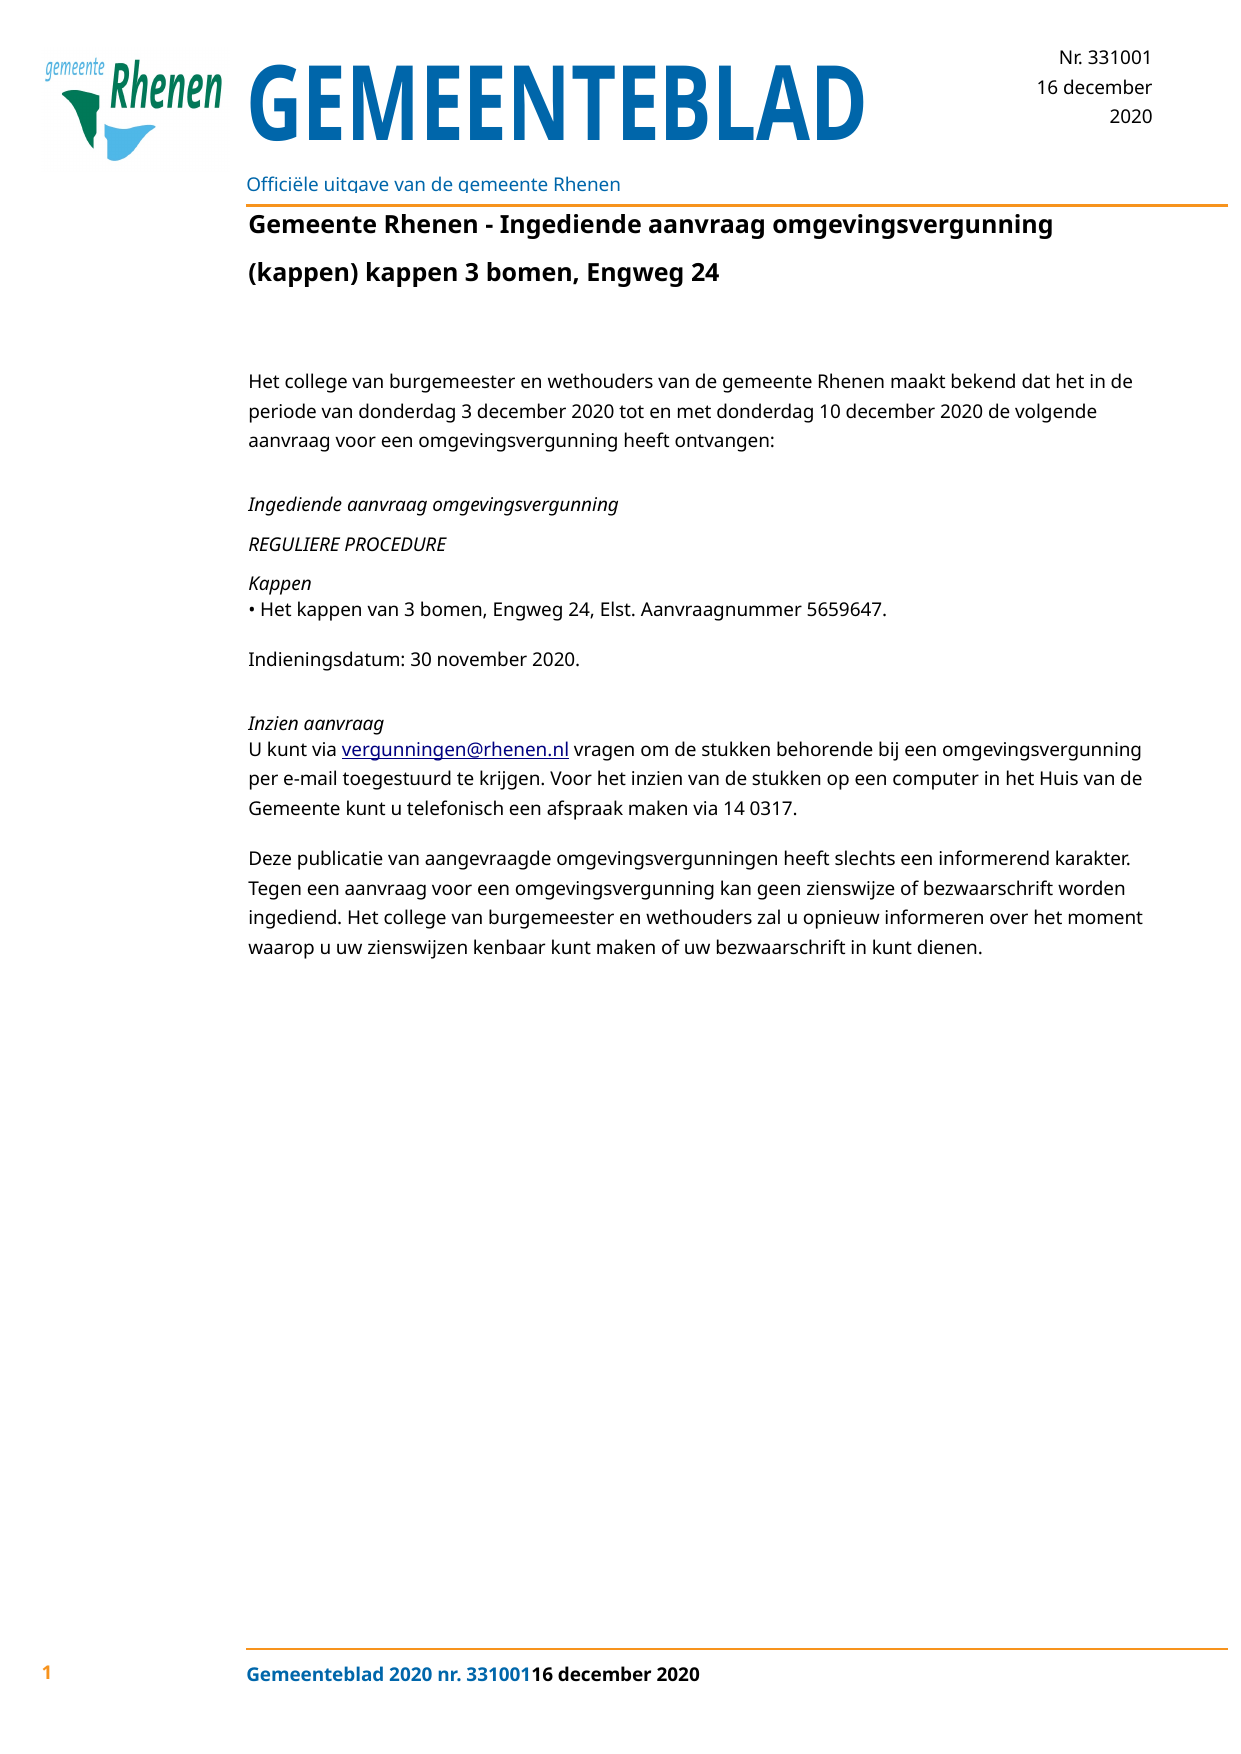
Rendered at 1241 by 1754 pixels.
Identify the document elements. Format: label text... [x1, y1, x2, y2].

text Indieningsdatum: 30 november 2020. [248, 646, 1152, 672]
text REGULIERE PROCEDURE [248, 531, 1152, 556]
text • Het kappen van 3 bomen, Engweg 24, Elst. Aanvraagnummer 5659647. [248, 596, 1152, 621]
text Ingediende aanvraag omgevingsvergunning [248, 491, 1152, 517]
text U kunt via vergunningen@rhenen.nl vragen om de stukken behorende bij een omgevingsvergunning per e-mail toegestuurd te krijgen. Voor het inzien van de stukken op een computer in het Huis van de Gemeente kunt u telefonisch een afspraak maken via 14 0317. [248, 736, 1152, 821]
text Inzien aanvraag [248, 710, 1152, 736]
text Het college van burgemeester en wethouders van de gemeente Rhenen maakt bekend dat het in de periode van donderdag 3 december 2020 tot en met donderdag 10 december 2020 de volgende aanvraag voor een omgevingsvergunning heeft ontvangen: [248, 368, 1152, 453]
text Deze publicatie van aangevraagde omgevingsvergunningen heeft slechts een informerend karakter. Tegen een aanvraag voor een omgevingsvergunning kan geen zienswijze of bezwaarschrift worden ingediend. Het college van burgemeester en wethouders zal u opnieuw informeren over het moment waarop u uw zienswijzen kenbaar kunt maken of uw bezwaarschrift in kunt dienen. [248, 845, 1152, 960]
text Gemeente Rhenen - Ingediende aanvraag omgevingsvergunning (kappen) kappen 3 bomen, Engweg 24 [248, 207, 1152, 288]
picture [41, 47, 231, 172]
text Kappen [248, 570, 1152, 596]
